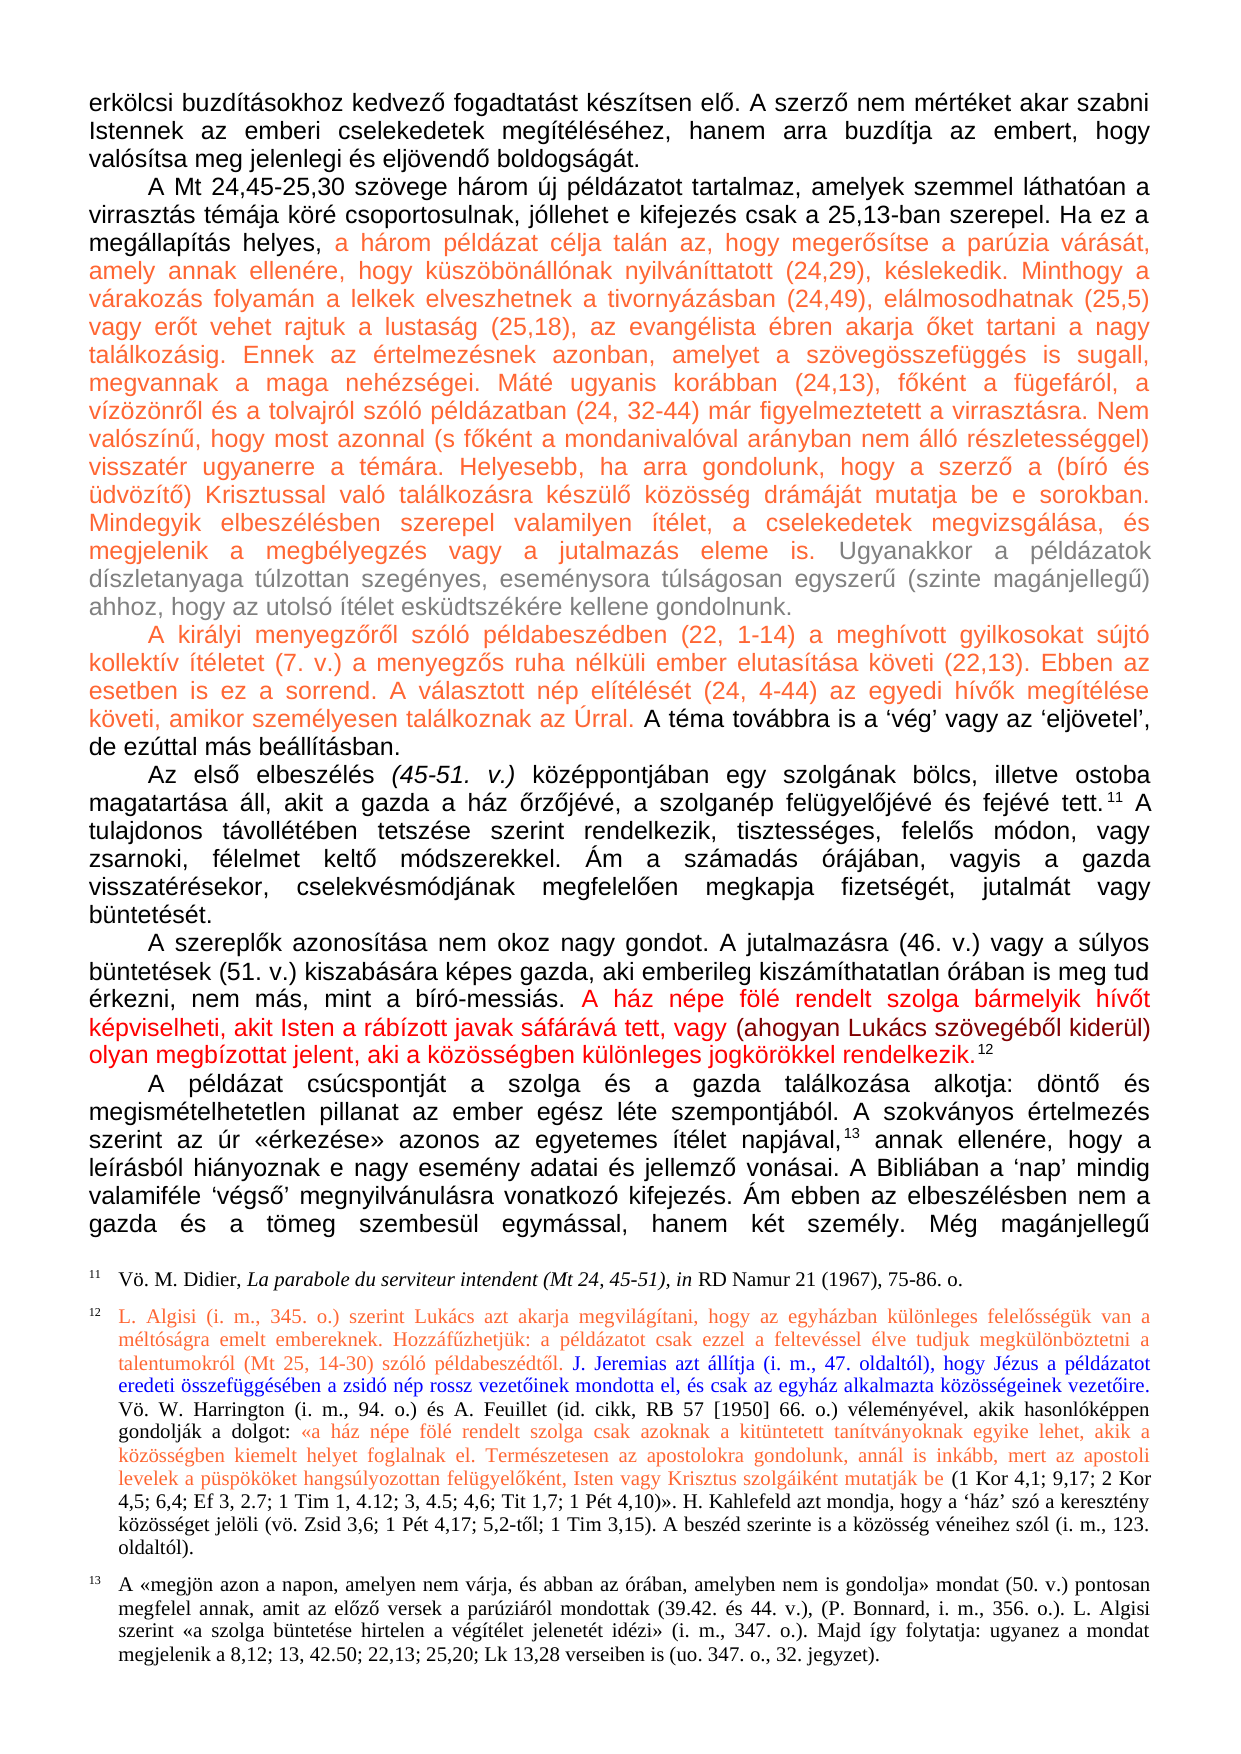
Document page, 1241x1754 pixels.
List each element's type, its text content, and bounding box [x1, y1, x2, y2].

text A Mt 24,45-25,30 szövege három új példázatot tartalmaz, amelyek szemmel láthatóan a virrasztás témája köré csoportosulnak, jóllehet e kifejezés csak a 25,13-ban szerepel. Ha ez a megállapítás helyes, a három példázat célja talán az, hogy megerősítse a parúzia várását, amely annak ellenére, hogy küszöbönállónak nyilváníttatott (24,29), késlekedik. Minthogy a várakozás folyamán a lelkek elveszhetnek a tivornyázásban (24,49), elálmosodhatnak (25,5) vagy erőt vehet rajtuk a lustaság (25,18), az evangélista ébren akarja őket tartani a nagy találkozásig. Ennek az értelmezésnek azonban, amelyet a szövegösszefüggés is sugall, megvannak a maga nehézségei. Máté ugyanis korábban (24,13), főként a fügefáról, a vízözönről és a tolvajról szóló példázatban (24, 32-44) már figyelmeztetett a virrasztásra. Nem valószínű, hogy most azonnal (s főként a mondanivalóval arányban nem álló részletességgel) visszatér ugyanerre a témára. Helyesebb, ha arra gondolunk, hogy a szerző a (bíró és üdvözítő) Krisztussal való találkozásra készülő közösség drámáját mutatja be e sorokban. Mindegyik elbeszélésben szerepel valamilyen ítélet, a cselekedetek megvizsgálása, és megjelenik a megbélyegzés vagy a jutalmazás eleme is. Ugyanakkor a példázatok díszletanyaga túlzottan szegényes, eseménysora túlságosan egyszerű (szinte magánjellegű) ahhoz, hogy az utolsó ítélet esküdtszékére kellene gondolnunk. [88, 173, 1152, 621]
text Az első elbeszélés (45-51. v.) középpontjában egy szolgának bölcs, illetve ostoba magatartása áll, akit a gazda a ház őrzőjévé, a szolganép felügyelőjévé és fejévé tett. A tulajdonos távollétében tetszése szerint rendelkezik, tisztességes, felelős módon, vagy zsarnoki, félelmet keltő módszerekkel. Ám a számadás órájában, vagyis a gazda visszatérésekor, cselekvésmódjának megfelelően megkapja fizetségét, jutalmát vagy büntetését. [88, 761, 1152, 929]
text L. Algisi (i. m., 345. o.) szerint Lukács azt akarja megvilágítani, hogy az egyházban különleges felelősségük van a méltóságra emelt embereknek. Hozzáfűzhetjük: a példázatot csak ezzel a feltevéssel élve tudjuk megkülönböztetni a talentumokról (Mt 25, 14-30) szóló példabeszédtől. J. Jeremias azt állítja (i. m., 47. oldaltól), hogy Jézus a példázatot eredeti összefüggésében a zsidó nép rossz vezetőinek mondotta el, és csak az egyház alkalmazta közösségeinek vezetőire. Vö. W. Harrington (i. m., 94. o.) és A. Feuillet (id. cikk, RB 57 [1950] 66. o.) véleményével, akik hasonlóképpen gondolják a dolgot: «a ház népe fölé rendelt szolga csak azoknak a kitüntetett tanítványoknak egyike lehet, akik a közösségben kiemelt helyet foglalnak el. Természetesen az apostolokra gondolunk, annál is inkább, mert az apostoli levelek a püspököket hangsúlyozottan felügyelőként, Isten vagy Krisztus szolgáiként mutatják be (1 Kor 4,1; 9,17; 2 Kor 4,5; 6,4; Ef 3, 2.7; 1 Tim 1, 4.12; 3, 4.5; 4,6; Tit 1,7; 1 Pét 4,10)». H. Kahlefeld azt mondja, hogy a ‘ház’ szó a keresztény közösséget jelöli (vö. Zsid 3,6; 1 Pét 4,17; 5,2-től; 1 Tim 3,15). A beszéd szerinte is a közösség véneihez szól (i. m., 123. oldaltól). [88, 1305, 1152, 1558]
text Vö. M. Didier, La parabole du serviteur intendent (Mt 24, 45-51), in RD Namur 21 (1967), 75-86. o. [88, 1267, 1152, 1291]
text A példázat csúcspontját a szolga és a gazda találkozása alkotja: döntő és megismételhetetlen pillanat az ember egész léte szempontjából. A szokványos értelmezés szerint az úr «érkezése» azonos az egyetemes ítélet napjával, annak ellenére, hogy a leírásból hiányoznak e nagy esemény adatai és jellemző vonásai. A Bibliában a ‘nap’ mindig valamiféle ‘végső’ megnyilvánulásra vonatkozó kifejezés. Ám ebben az elbeszélésben nem a gazda és a tömeg szembesül egymással, hanem két személy. Még magánjellegű [88, 1069, 1152, 1237]
text A «megjön azon a napon, amelyen nem várja, és abban az órában, amelyben nem is gondolja» mondat (50. v.) pontosan megfelel annak, amit az előző versek a parúziáról mondottak (39.42. és 44. v.), (P. Bonnard, i. m., 356. o.). L. Algisi szerint «a szolga büntetése hirtelen a végítélet jelenetét idézi» (i. m., 347. o.). Majd így folytatja: ugyanez a mondat megjelenik a 8,12; 13, 42.50; 22,13; 25,20; Lk 13,28 verseiben is (uo. 347. o., 32. jegyzet). [88, 1573, 1152, 1665]
text erkölcsi buzdításokhoz kedvező fogadtatást készítsen elő. A szerző nem mértéket akar szabni Istennek az emberi cselekedetek megítéléséhez, hanem arra buzdítja az embert, hogy valósítsa meg jelenlegi és eljövendő boldogságát. [88, 88, 1152, 173]
text A királyi menyegzőről szóló példabeszédben (22, 1-14) a meghívott gyilkosokat sújtó kollektív ítéletet (7. v.) a menyegzős ruha nélküli ember elutasítása követi (22,13). Ebben az esetben is ez a sorrend. A választott nép elítélését (24, 4-44) az egyedi hívők megítélése követi, amikor személyesen találkoznak az Úrral. A téma továbbra is a ‘vég’ vagy az ‘eljövetel’, de ezúttal más beállításban. [88, 621, 1152, 761]
text A szereplők azonosítása nem okoz nagy gondot. A jutalmazásra (46. v.) vagy a súlyos büntetések (51. v.) kiszabására képes gazda, aki emberileg kiszámíthatatlan órában is meg tud érkezni, nem más, mint a bíró-messiás. A ház népe fölé rendelt szolga bármelyik hívőt képviselheti, akit Isten a rábízott javak sáfárává tett, vagy (ahogyan Lukács szövegéből kiderül) olyan megbízottat jelent, aki a közösségben különleges jogkörökkel rendelkezik. [88, 929, 1152, 1069]
